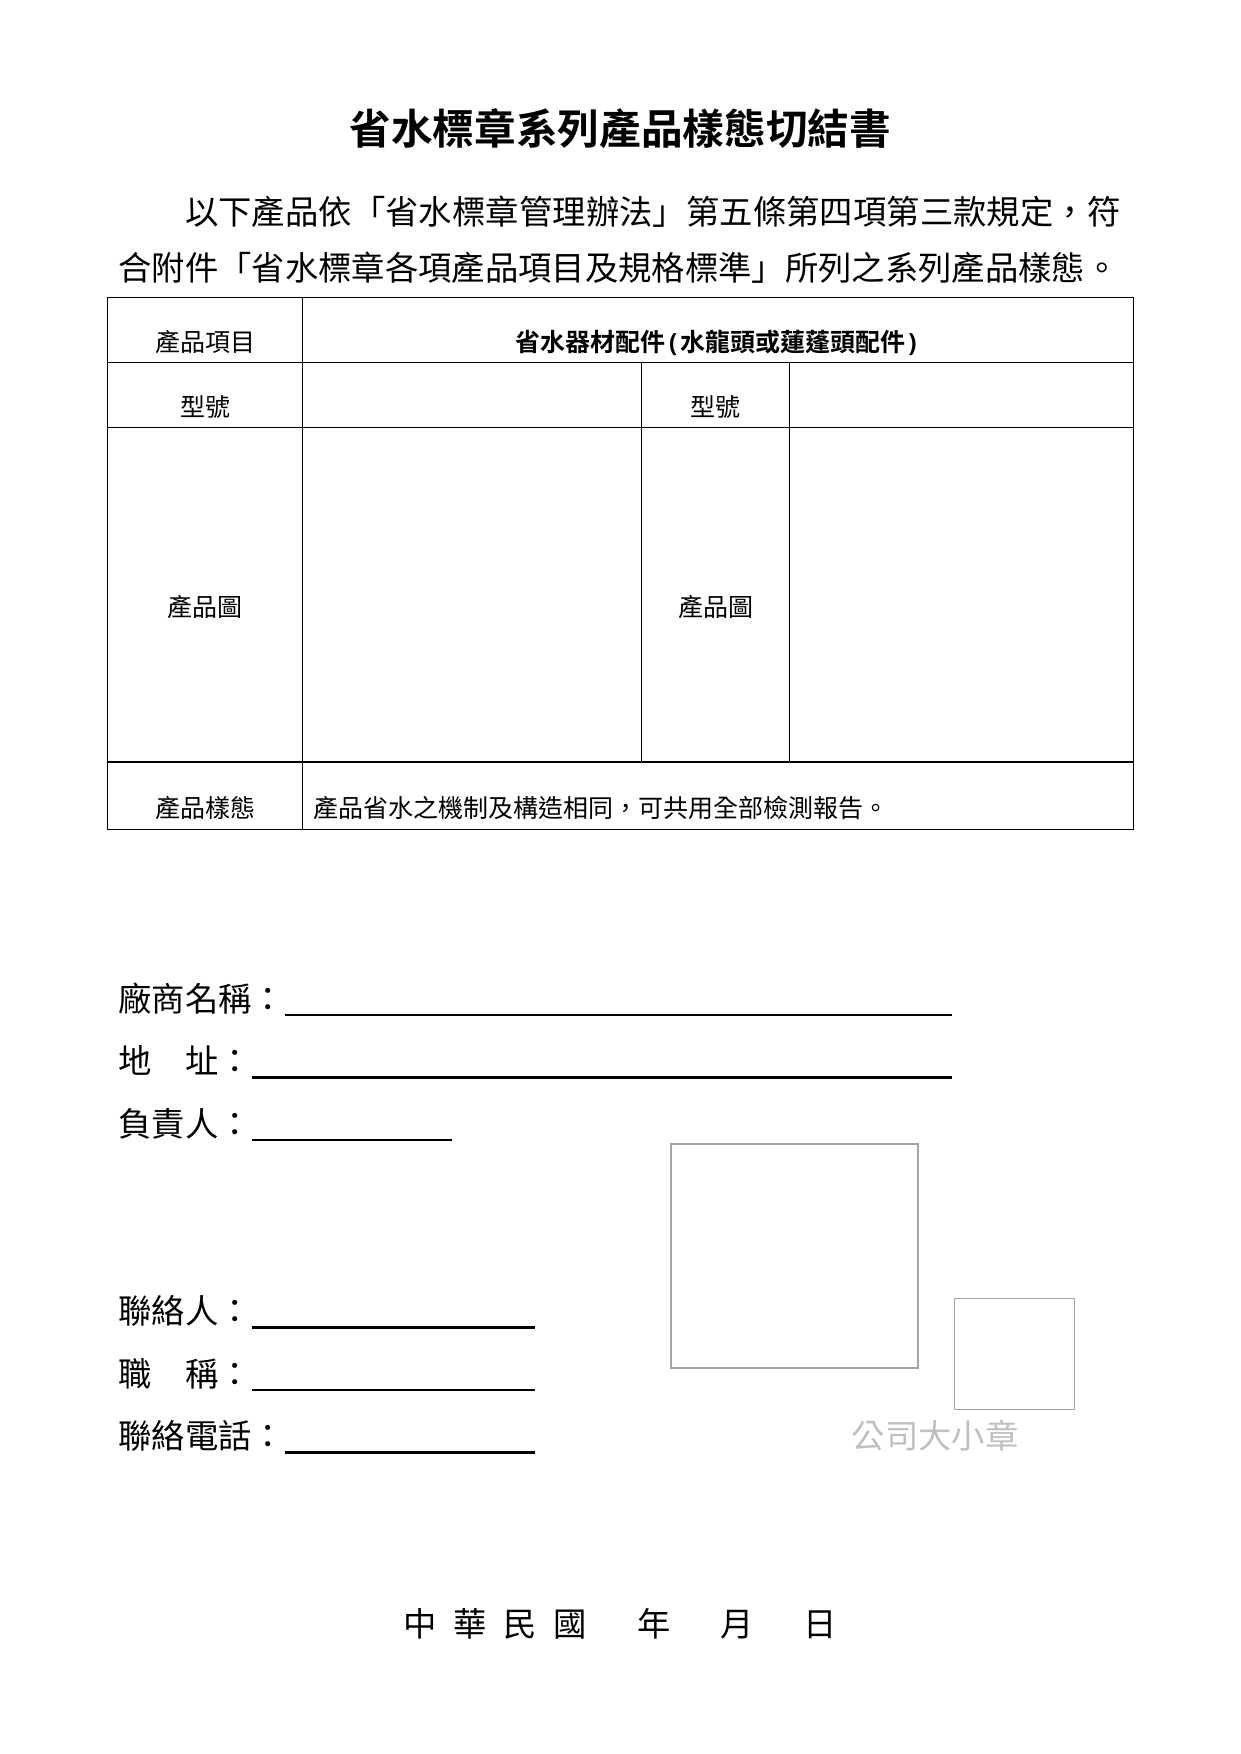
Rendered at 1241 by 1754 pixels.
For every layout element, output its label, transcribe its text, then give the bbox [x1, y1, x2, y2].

text [672, 1268, 917, 1330]
table_cell [790, 428, 1133, 761]
text 中 華 民 國 年 月 日 [118, 1580, 1122, 1643]
table_cell 型號 [642, 363, 789, 427]
text 負責人： [118, 1080, 1122, 1143]
text 廠商名稱： [118, 955, 1122, 1018]
text [919, 1268, 1122, 1330]
table_cell 產品圖 [108, 428, 302, 761]
text 職 稱： [118, 1330, 954, 1393]
table_cell 產品省水之機制及構造相同，可共用全部檢測報告。 [303, 763, 1133, 829]
text 地 址： [118, 1018, 1122, 1080]
table_header 產品項目 [108, 298, 302, 362]
text [955, 1330, 1074, 1393]
text [1075, 1330, 1122, 1393]
text 聯絡人： [118, 1268, 670, 1330]
table_cell 產品樣態 [108, 763, 302, 829]
text 省水標章系列產品樣態切結書 [118, 96, 1122, 156]
table_cell [790, 363, 1133, 427]
table_cell [303, 363, 641, 427]
table_cell 型號 [108, 363, 302, 427]
text 聯絡電話： 公司大小章 [118, 1393, 1122, 1455]
table_cell 產品圖 [642, 428, 789, 761]
text 以下產品依「省水標章管理辦法」第五條第四項第三款規定，符合附件「省水標章各項產品項目及規格標準」所列之系列產品樣態。 [118, 186, 1122, 290]
table_header 省水器材配件(水龍頭或蓮蓬頭配件) [303, 298, 1133, 362]
table_cell [303, 428, 641, 761]
